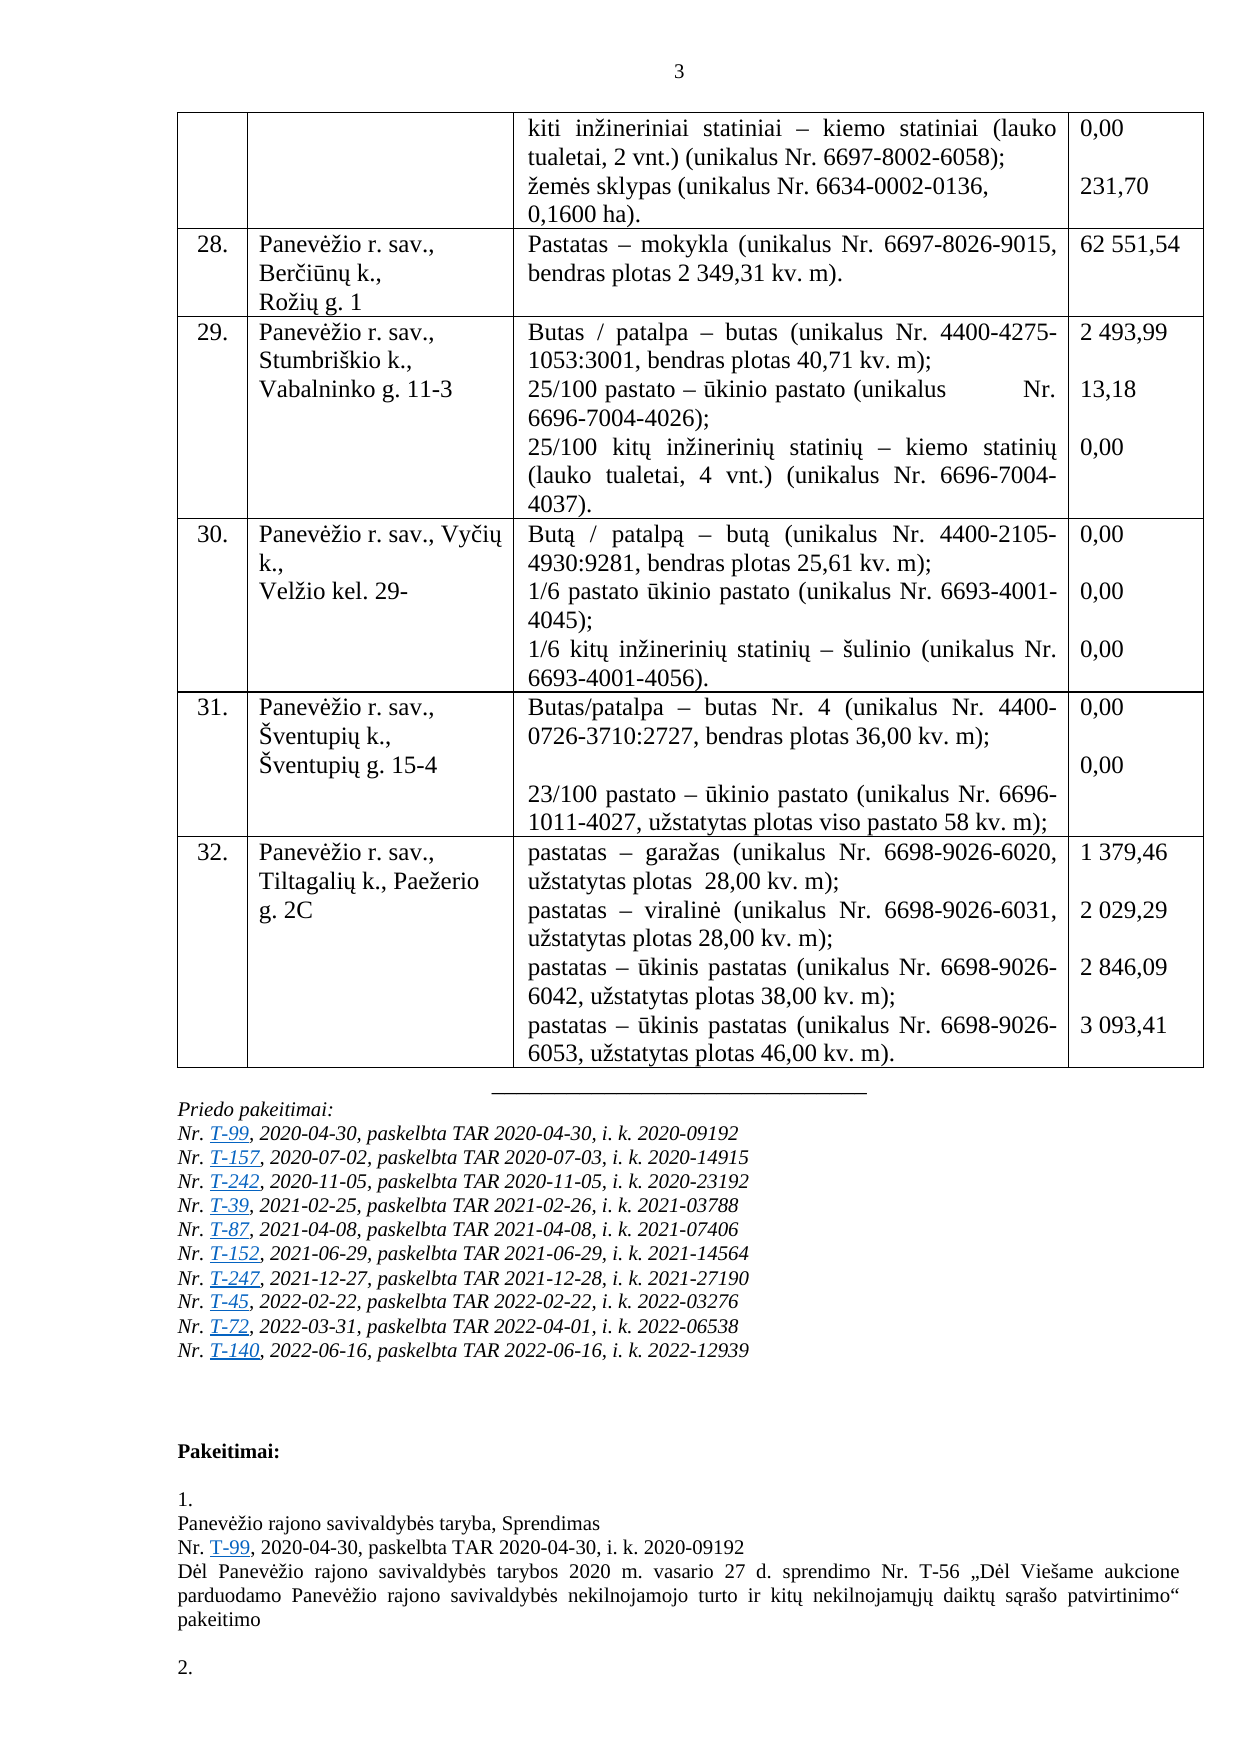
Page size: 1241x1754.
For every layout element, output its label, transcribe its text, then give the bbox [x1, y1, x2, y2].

table_cell 28. [178, 229, 247, 316]
table_cell 2 493,99 13,18 0,00 [1069, 317, 1203, 518]
table_cell [178, 113, 247, 228]
text Nr. T-247, 2021-12-27, paskelbta TAR 2021-12-28, i. k. 2021-27190 [177, 1265, 1181, 1289]
text Nr. T-99, 2020-04-30, paskelbta TAR 2020-04-30, i. k. 2020-09192 [177, 1121, 1181, 1145]
text Nr. T-72, 2022-03-31, paskelbta TAR 2022-04-01, i. k. 2022-06538 [177, 1313, 1181, 1338]
table_cell 0,00 0,00 0,00 [1069, 519, 1203, 691]
text Nr. T-45, 2022-02-22, paskelbta TAR 2022-02-22, i. k. 2022-03276 [177, 1289, 1181, 1313]
table_cell Panevėžio r. sav., Berčiūnų k., Rožių g. 1 [248, 229, 513, 316]
table_cell kiti inžineriniai statiniai – kiemo statiniai (lauko tualetai, 2 vnt.) (unikalus Nr. 6697-8002-6058); žemės sklypas (unikalus Nr. 6634-0002-0136, 0,1600 ha). [514, 113, 1068, 228]
text Priedo pakeitimai: [177, 1097, 1181, 1121]
table_cell Pastatas – mokykla (unikalus Nr. 6697-8026-9015, bendras plotas 2 349,31 kv. m). [514, 229, 1068, 316]
table_cell 62 551,54 [1069, 229, 1203, 316]
table_cell Butas/patalpa – butas Nr. 4 (unikalus Nr. 4400-0726-3710:2727, bendras plotas 36,00 kv. m); 23/100 pastato – ūkinio pastato (unikalus Nr. 6696-1011-4027, užstatytas plotas viso pastato 58 kv. m); [514, 693, 1068, 836]
table_cell Panevėžio r. sav., Šventupių k., Šventupių g. 15-4 [248, 693, 513, 836]
text Nr. T-140, 2022-06-16, paskelbta TAR 2022-06-16, i. k. 2022-12939 [177, 1338, 1181, 1362]
table_cell 32. [178, 837, 247, 1067]
text Nr. T-87, 2021-04-08, paskelbta TAR 2021-04-08, i. k. 2021-07406 [177, 1217, 1181, 1241]
text Pakeitimai: [177, 1438, 1181, 1463]
table_cell Butas / patalpa – butas (unikalus Nr. 4400-4275-1053:3001, bendras plotas 40,71 kv. m); 25/100 pastato – ūkinio pastato (unikalus Nr. 6696-7004-4026); 25/100 kitų inžinerinių statinių – kiemo statinių (lauko tualetai, 4 vnt.) (unikalus Nr. 6696-7004-4037). [514, 317, 1068, 518]
table_cell 1 379,46 2 029,29 2 846,09 3 093,41 [1069, 837, 1203, 1067]
table_cell Panevėžio r. sav., Vyčių k., Velžio kel. 29- [248, 519, 513, 691]
text Nr. T-99, 2020-04-30, paskelbta TAR 2020-04-30, i. k. 2020-09192 [177, 1535, 1181, 1559]
table_cell 0,00 231,70 [1069, 113, 1203, 228]
table_cell 0,00 0,00 [1069, 693, 1203, 836]
table_cell 29. [178, 317, 247, 518]
table_cell 31. [178, 693, 247, 836]
table_cell Panevėžio r. sav., Stumbriškio k., Vabalninko g. 11-3 [248, 317, 513, 518]
text Panevėžio rajono savivaldybės taryba, Sprendimas [177, 1511, 1181, 1535]
text 2. [177, 1655, 1181, 1679]
text Nr. T-39, 2021-02-25, paskelbta TAR 2021-02-26, i. k. 2021-03788 [177, 1193, 1181, 1217]
table_cell [248, 113, 513, 228]
table_cell Panevėžio r. sav., Tiltagalių k., Paežerio g. 2C [248, 837, 513, 1067]
text Nr. T-157, 2020-07-02, paskelbta TAR 2020-07-03, i. k. 2020-14915 [177, 1145, 1181, 1169]
text ______________________________ [177, 1068, 1181, 1097]
table_cell pastatas – garažas (unikalus Nr. 6698-9026-6020, užstatytas plotas 28,00 kv. m); pastatas – viralinė (unikalus Nr. 6698-9026-6031, užstatytas plotas 28,00 kv. m); pastatas – ūkinis pastatas (unikalus Nr. 6698-9026-6042, užstatytas plotas 38,00 kv. m); pastatas – ūkinis pastatas (unikalus Nr. 6698-9026-6053, užstatytas plotas 46,00 kv. m). [514, 837, 1068, 1067]
text Dėl Panevėžio rajono savivaldybės tarybos 2020 m. vasario 27 d. sprendimo Nr. T-56 „Dėl Viešame aukcione parduodamo Panevėžio rajono savivaldybės nekilnojamojo turto ir kitų nekilnojamųjų daiktų sąrašo patvirtinimo“ pakeitimo [177, 1559, 1181, 1631]
text Nr. T-242, 2020-11-05, paskelbta TAR 2020-11-05, i. k. 2020-23192 [177, 1169, 1181, 1193]
text 1. [177, 1487, 1181, 1511]
table_cell Butą / patalpą – butą (unikalus Nr. 4400-2105-4930:9281, bendras plotas 25,61 kv. m); 1/6 pastato ūkinio pastato (unikalus Nr. 6693-4001-4045); 1/6 kitų inžinerinių statinių – šulinio (unikalus Nr. 6693-4001-4056). [514, 519, 1068, 691]
text Nr. T-152, 2021-06-29, paskelbta TAR 2021-06-29, i. k. 2021-14564 [177, 1241, 1181, 1265]
table_cell 30. [178, 519, 247, 691]
